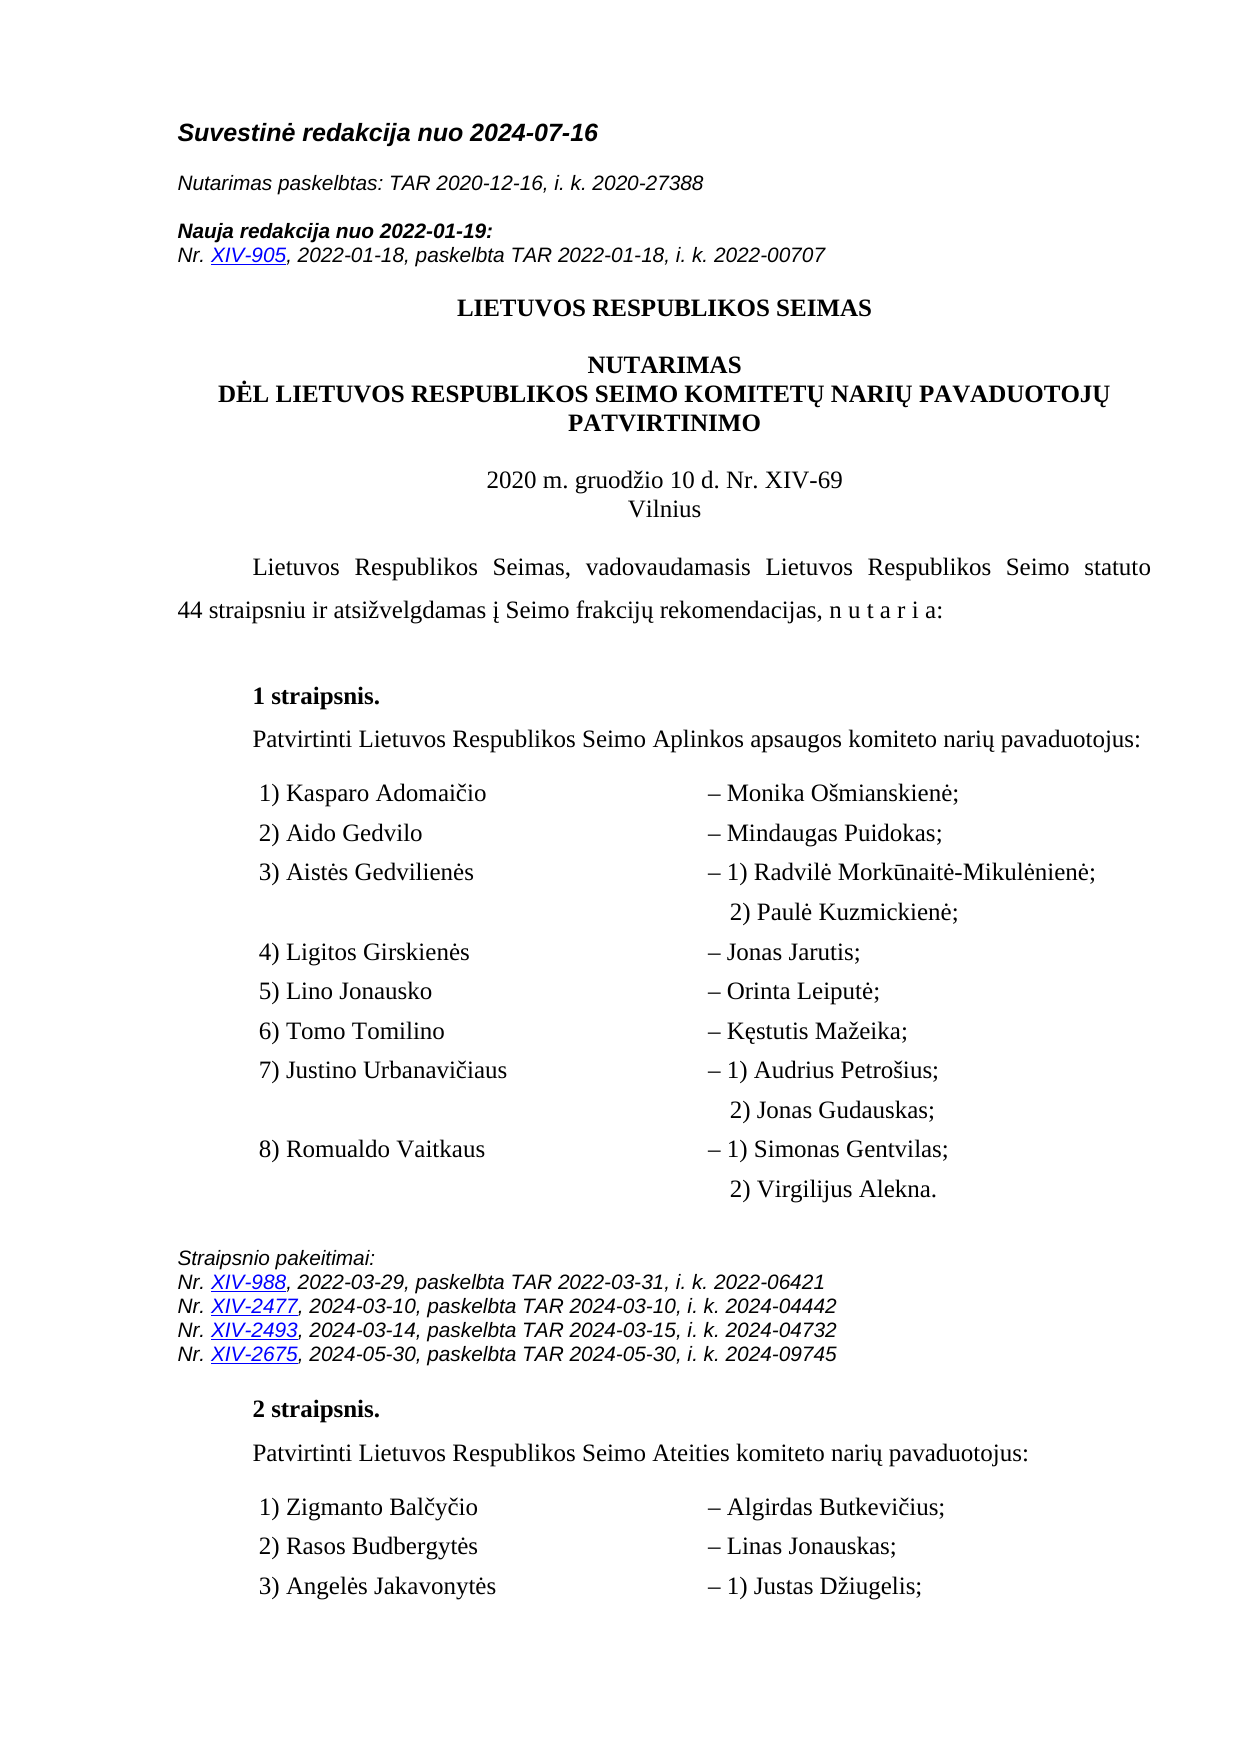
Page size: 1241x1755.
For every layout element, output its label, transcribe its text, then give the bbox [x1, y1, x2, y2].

text 2020 m. gruodžio 10 d. Nr. XIV-69 [177, 466, 1152, 494]
text 2 straipsnis. [177, 1394, 1152, 1423]
table_header 1) Zigmanto Balčyčio [248, 1481, 697, 1520]
table_cell 7) Justino Urbanavičiaus [248, 1045, 697, 1124]
table_cell 3) Aistės Gedvilienės [248, 847, 697, 926]
table_cell – 1) Radvilė Morkūnaitė-Mikulėnienė; 2) Paulė Kuzmickienė; [697, 847, 1163, 926]
text Vilnius [177, 494, 1152, 523]
text Patvirtinti Lietuvos Respublikos Seimo Ateities komiteto narių pavaduotojus: [177, 1438, 1152, 1466]
text Patvirtinti Lietuvos Respublikos Seimo Aplinkos apsaugos komiteto narių pavaduotojus: [177, 724, 1152, 753]
table_cell – Orinta Leiputė; [697, 965, 1163, 1005]
table_cell – 1) Justas Džiugelis; [697, 1560, 1163, 1599]
table_cell 4) Ligitos Girskienės [248, 926, 697, 965]
text Nutarimas paskelbtas: TAR 2020-12-16, i. k. 2020-27388 [177, 171, 1152, 195]
table_cell 2) Aido Gedvilo [248, 807, 697, 847]
text DĖL LIETUVOS RESPUBLIKOS SEIMO KOMITETŲ NARIŲ PAVADUOTOJŲ PATVIRTINIMO [177, 379, 1152, 437]
table_cell 3) Angelės Jakavonytės [248, 1560, 697, 1599]
text Nr. XIV-2493, 2024-03-14, paskelbta TAR 2024-03-15, i. k. 2024-04732 [177, 1318, 1152, 1342]
text Nauja redakcija nuo 2022-01-19: [177, 219, 1152, 243]
text Nr. XIV-905, 2022-01-18, paskelbta TAR 2022-01-18, i. k. 2022-00707 [177, 243, 1152, 267]
table_cell – 1) Audrius Petrošius; 2) Jonas Gudauskas; [697, 1045, 1163, 1124]
text Lietuvos Respublikos Seimas, vadovaudamasis Lietuvos Respublikos Seimo statuto 44 straipsniu ir atsižvelgdamas į Seimo frakcijų rekomendacijas, nutaria: [177, 552, 1152, 624]
text 1 straipsnis. [177, 681, 1152, 710]
table_cell – Kęstutis Mažeika; [697, 1005, 1163, 1044]
table_header – Monika Ošmianskienė; [697, 768, 1163, 807]
table_cell 6) Tomo Tomilino [248, 1005, 697, 1044]
table_cell 5) Lino Jonausko [248, 965, 697, 1005]
text Nr. XIV-2675, 2024-05-30, paskelbta TAR 2024-05-30, i. k. 2024-09745 [177, 1342, 1152, 1366]
table_cell 2) Rasos Budbergytės [248, 1520, 697, 1560]
table_header 1) Kasparo Adomaičio [248, 768, 697, 807]
table_cell – Linas Jonauskas; [697, 1520, 1163, 1560]
table_cell 8) Romualdo Vaitkaus [248, 1124, 697, 1203]
text Straipsnio pakeitimai: [177, 1246, 1152, 1270]
text LIETUVOS RESPUBLIKOS SEIMAS [177, 293, 1152, 322]
text Nr. XIV-988, 2022-03-29, paskelbta TAR 2022-03-31, i. k. 2022-06421 [177, 1270, 1152, 1294]
table_header – Algirdas Butkevičius; [697, 1481, 1163, 1520]
text Nr. XIV-2477, 2024-03-10, paskelbta TAR 2024-03-10, i. k. 2024-04442 [177, 1294, 1152, 1318]
text Suvestinė redakcija nuo 2024-07-16 [177, 118, 1152, 147]
table_cell – 1) Simonas Gentvilas; 2) Virgilijus Alekna. [697, 1124, 1163, 1203]
table_cell – Jonas Jarutis; [697, 926, 1163, 965]
text NUTARIMAS [177, 351, 1152, 379]
table_cell – Mindaugas Puidokas; [697, 807, 1163, 847]
